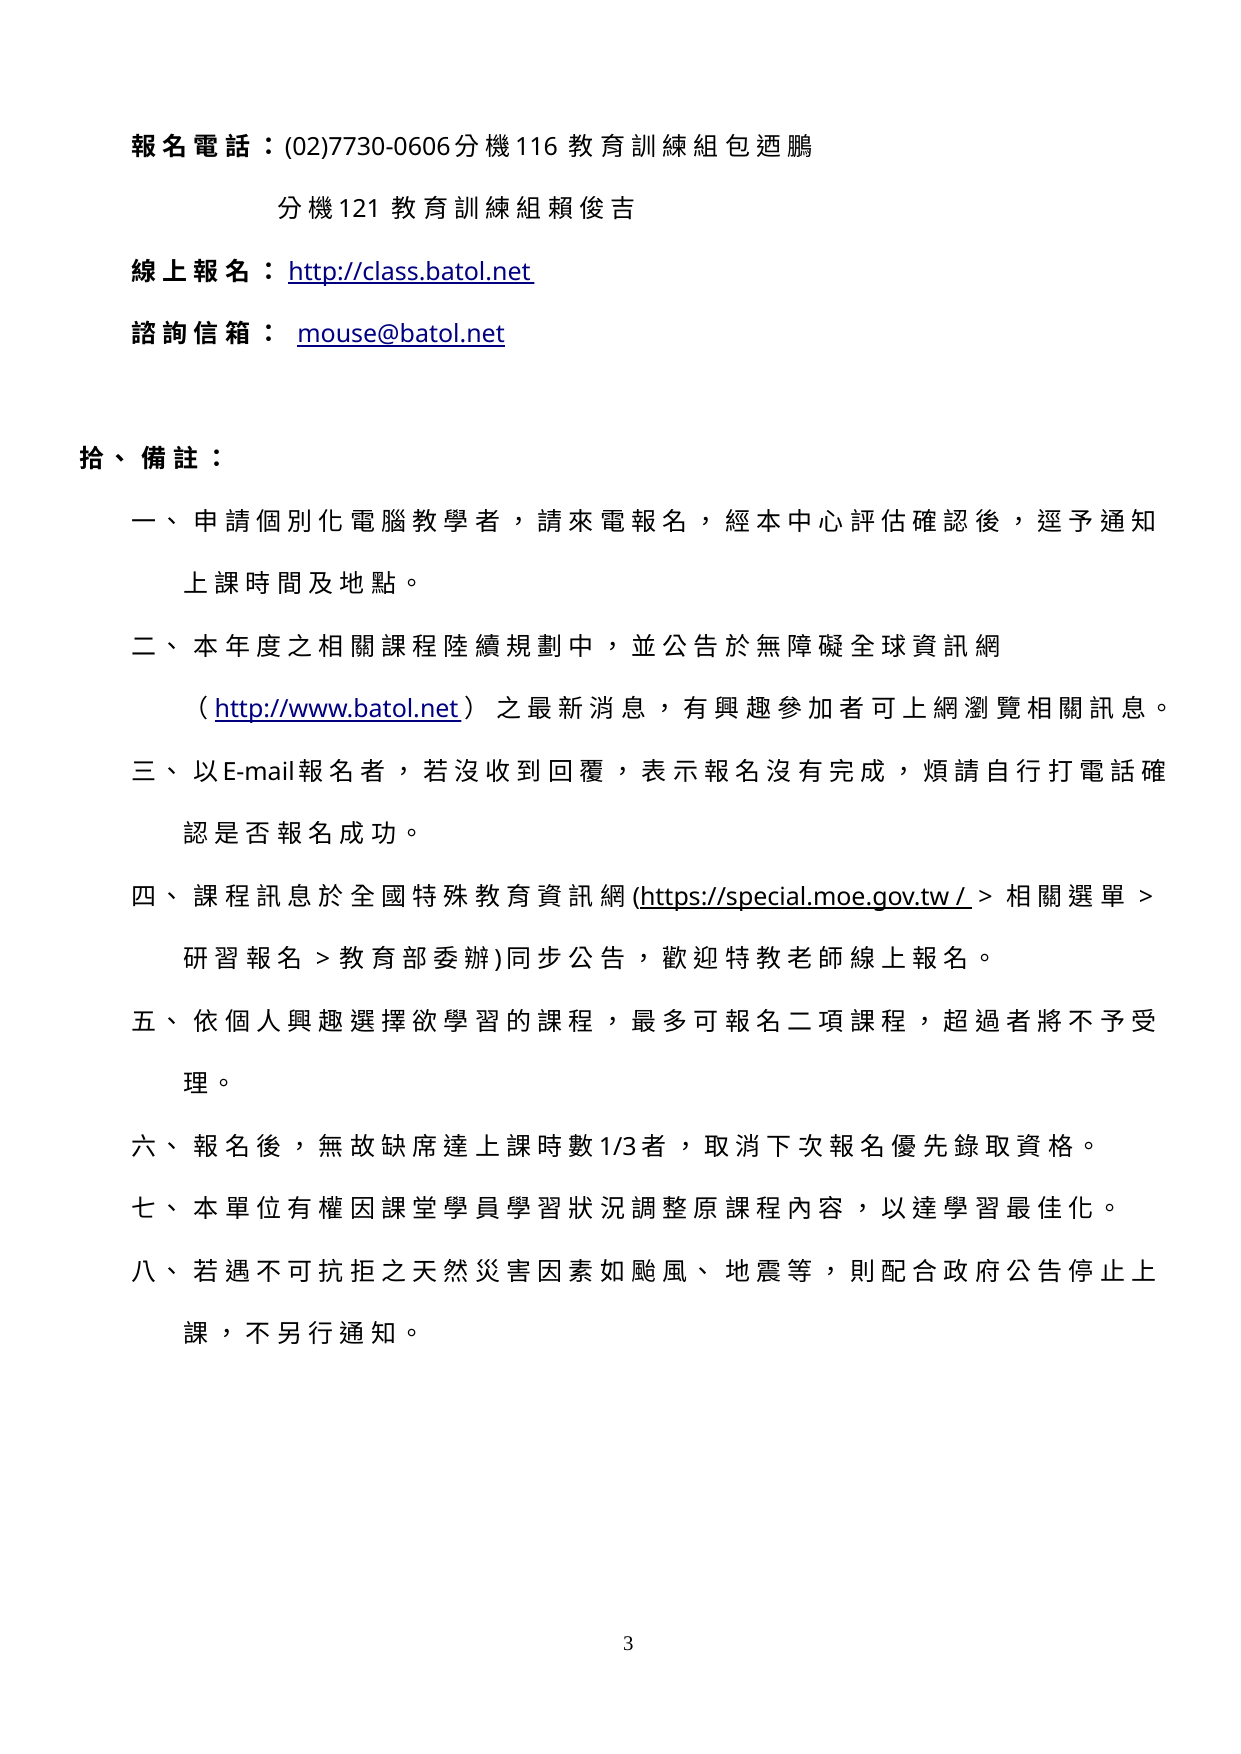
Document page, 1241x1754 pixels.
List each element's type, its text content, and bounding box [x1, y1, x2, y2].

text 線上報名：http://class.batol.net [126, 228, 1180, 290]
text 五、依個人興趣選擇欲學習的課程，最多可報名二項課程，超過者將不予受理。 [126, 978, 1180, 1103]
text 一、申請個別化電腦教學者，請來電報名，經本中心評估確認後，逕予通知上課時間及地點。 [126, 478, 1180, 603]
text 分機121 教育訓練組賴俊吉 [126, 165, 1180, 228]
text 諮詢信箱： mouse@batol.net [126, 290, 1180, 353]
text 拾、備註： [76, 415, 1180, 478]
text 三、以E-mail報名者，若沒收到回覆，表示報名沒有完成，煩請自行打電話確認是否報名成功。 [126, 728, 1180, 853]
text 七、本單位有權因課堂學員學習狀況調整原課程內容，以達學習最佳化。 [126, 1165, 1180, 1228]
text 八、若遇不可抗拒之天然災害因素如颱風、地震等，則配合政府公告停止上課，不另行通知。 [126, 1228, 1180, 1353]
text 報名電話：(02)7730-0606分機116 教育訓練組包迺鵬 [126, 103, 1180, 165]
text 六、報名後，無故缺席達上課時數1/3者，取消下次報名優先錄取資格。 [126, 1103, 1180, 1165]
text 二、本年度之相關課程陸續規劃中，並公告於無障礙全球資訊網 （http://www.batol.net）之最新消息，有興趣參加者可上網瀏覽相關訊息。 [126, 603, 1202, 728]
text 四、課程訊息於全國特殊教育資訊網(https://special.moe.gov.tw / > 相關選單 > 研習報名 > 教育部委辦)同步公告，歡迎特教老師線上報名。 [126, 853, 1180, 978]
